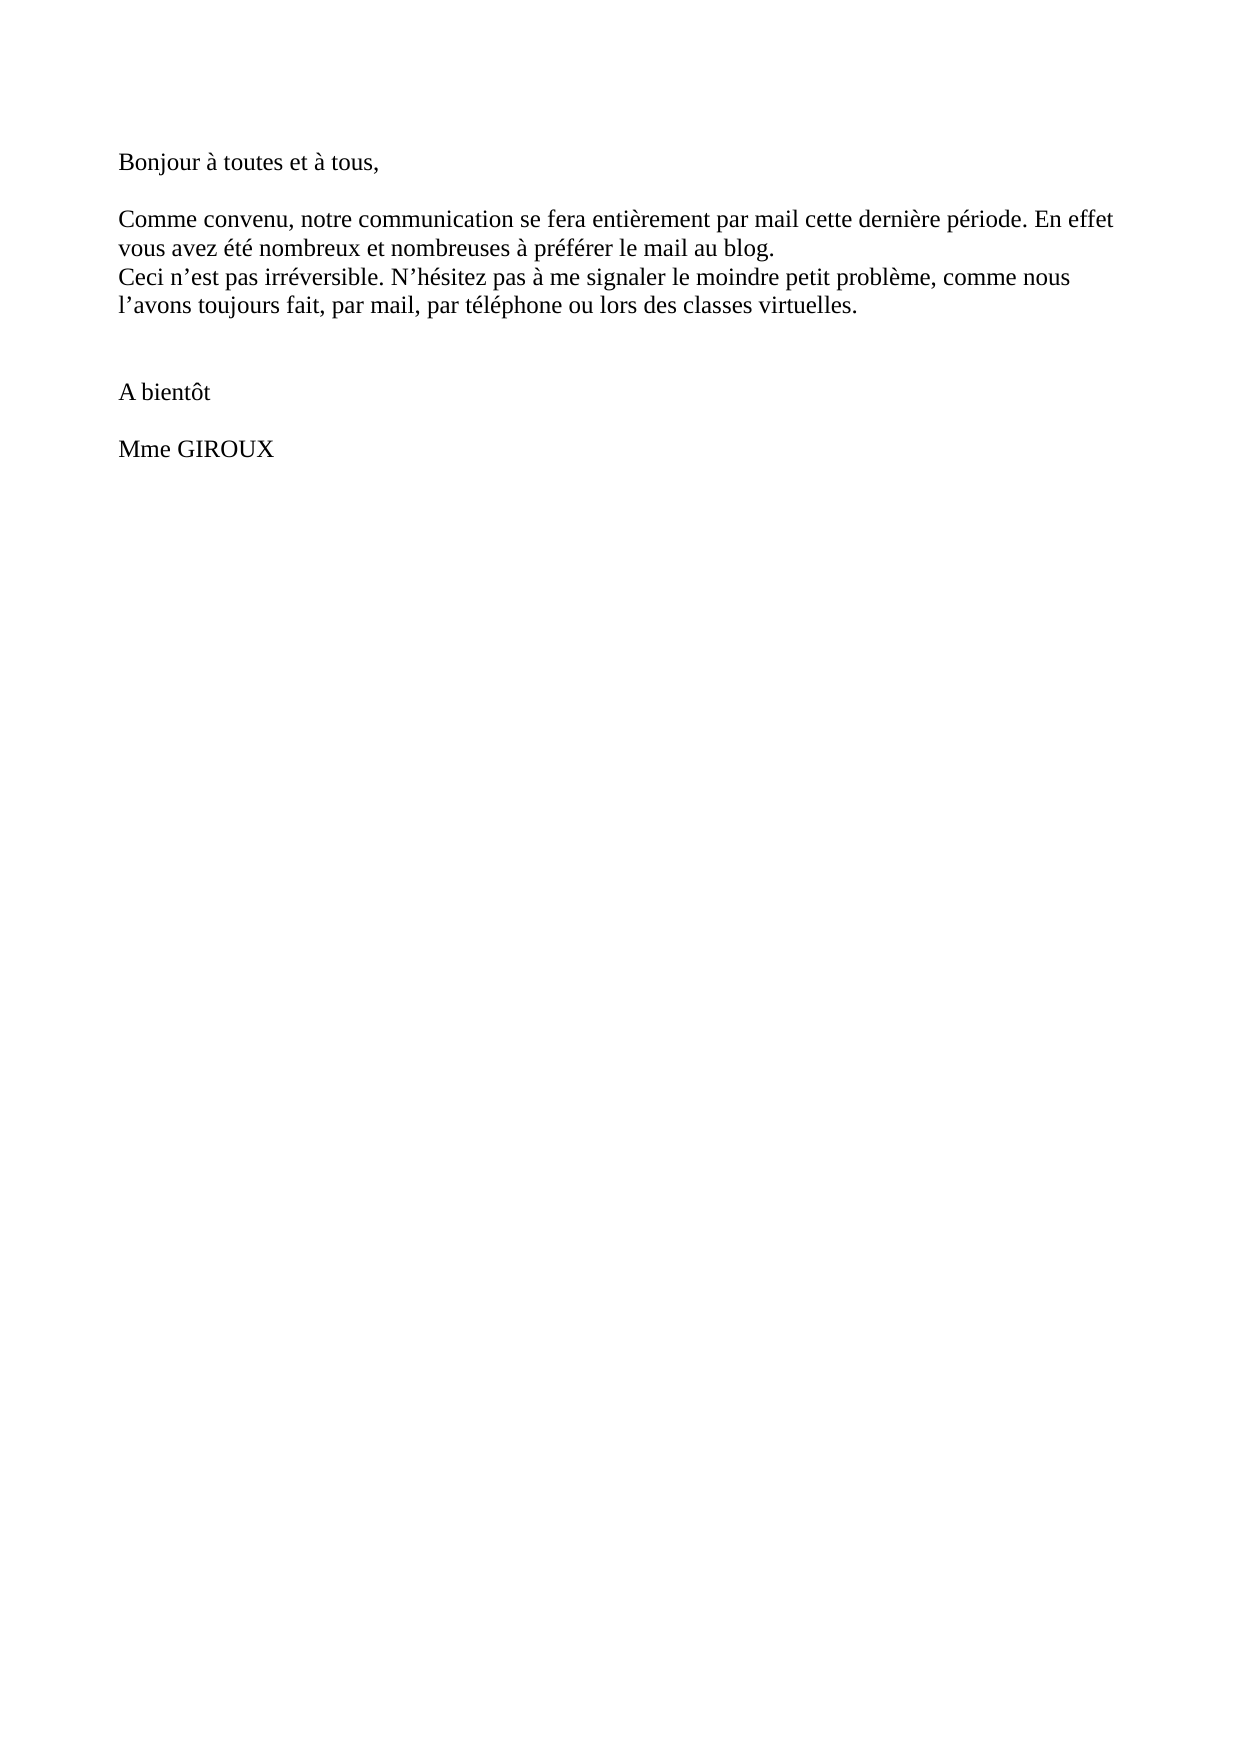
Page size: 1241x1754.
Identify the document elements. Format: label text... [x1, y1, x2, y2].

text Mme GIROUX [118, 434, 1122, 463]
text Comme convenu, notre communication se fera entièrement par mail cette dernière période. En effet vous avez été nombreux et nombreuses à préférer le mail au blog. [118, 204, 1122, 262]
text Bonjour à toutes et à tous, [118, 147, 1122, 176]
text A bientôt [118, 377, 1122, 406]
text Ceci n’est pas irréversible. N’hésitez pas à me signaler le moindre petit problème, comme nous l’avons toujours fait, par mail, par téléphone ou lors des classes virtuelles. [118, 262, 1122, 319]
